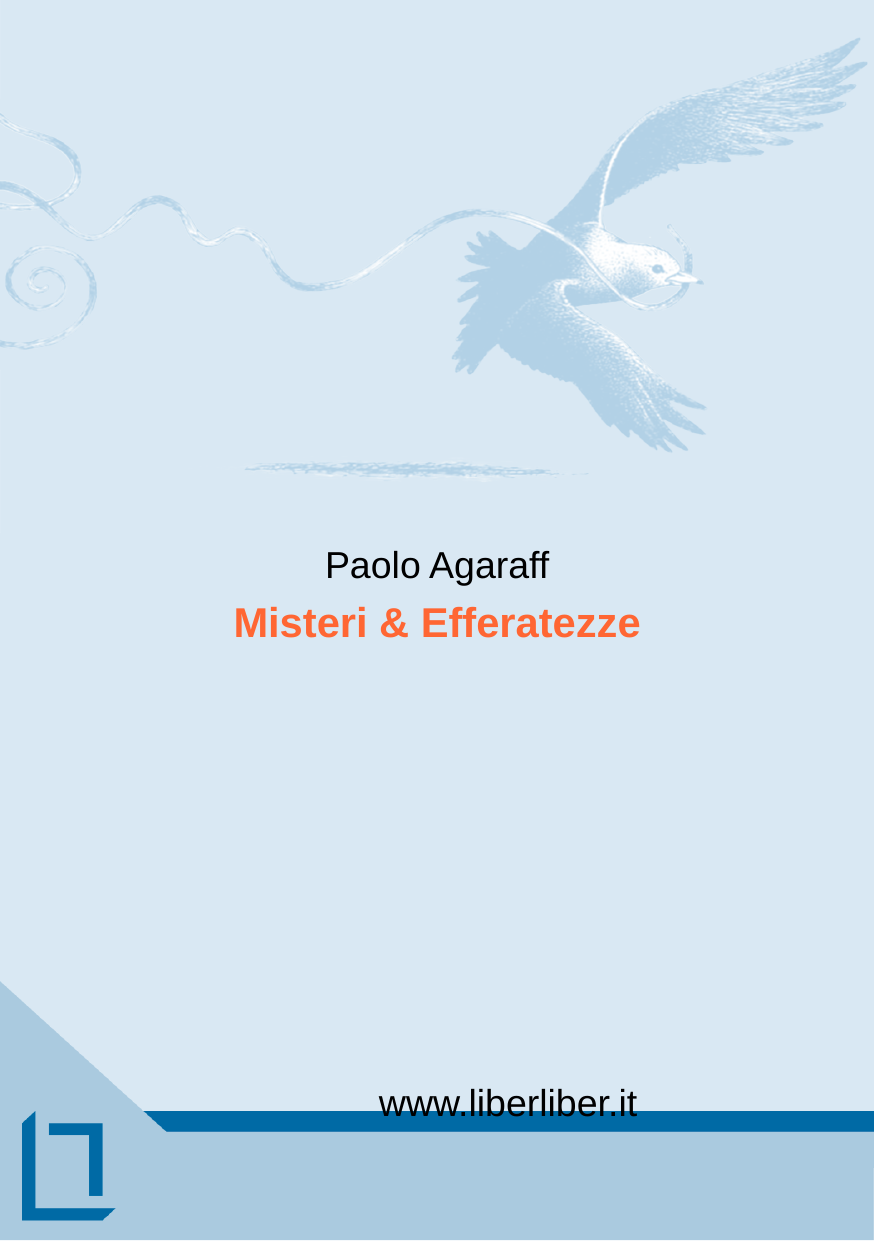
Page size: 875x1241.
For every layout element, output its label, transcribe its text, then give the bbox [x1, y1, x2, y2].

text Misteri & Efferatezze [94, 598, 779, 646]
text www.liberliber.it [331, 1081, 685, 1124]
text Paolo Agaraff [94, 543, 779, 586]
picture [0, 0, 874, 1241]
